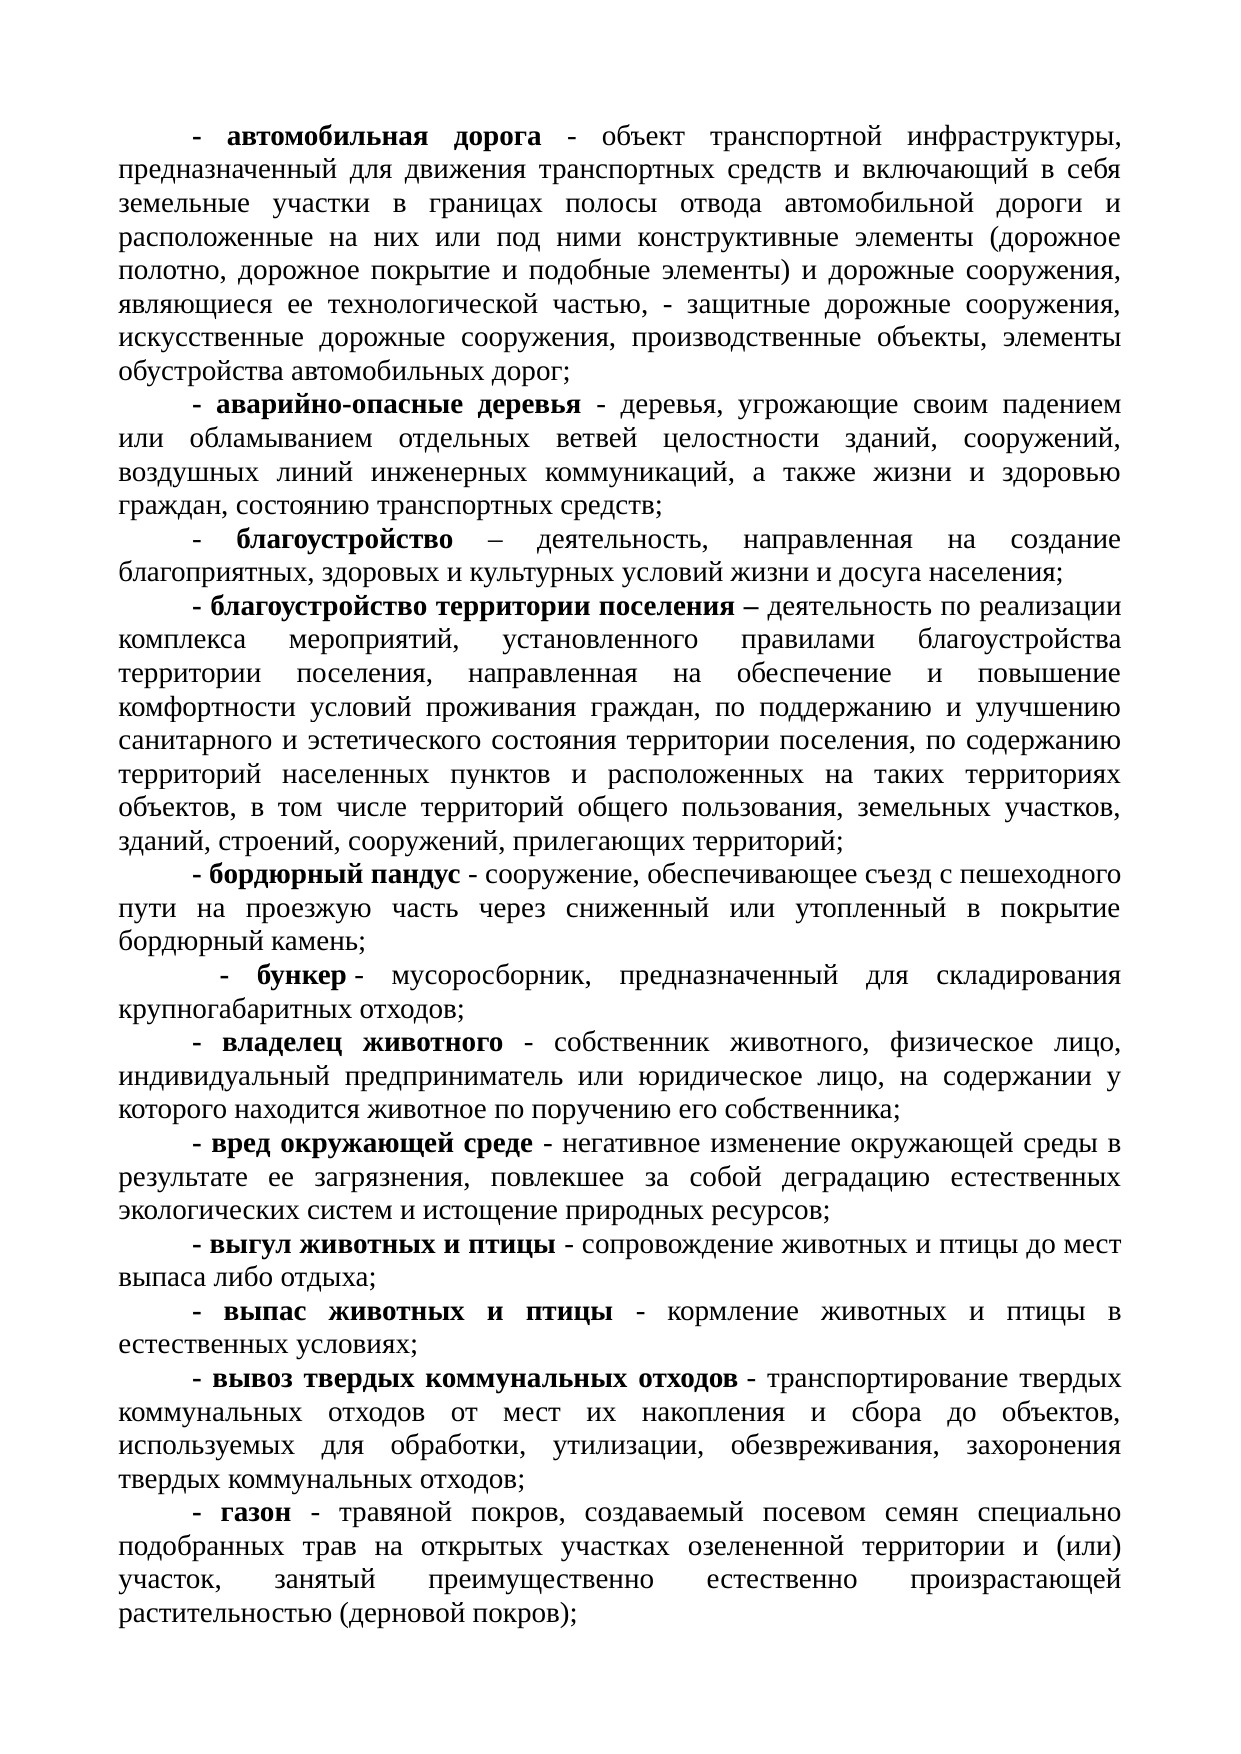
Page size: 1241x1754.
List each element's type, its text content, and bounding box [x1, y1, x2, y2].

text - газон - травяной покров, создаваемый посевом семян специально подобранных трав на открытых участках озелененной территории и (или) участок, занятый преимущественно естественно произрастающей растительностью (дерновой покров); [118, 1494, 1122, 1629]
text - выпас животных и птицы - кормление животных и птицы в естественных условиях; [118, 1293, 1122, 1360]
text - автомобильная дорога - объект транспортной инфраструктуры, предназначенный для движения транспортных средств и включающий в себя земельные участки в границах полосы отвода автомобильной дороги и расположенные на них или под ними конструктивные элементы (дорожное полотно, дорожное покрытие и подобные элементы) и дорожные сооружения, являющиеся ее технологической частью, - защитные дорожные сооружения, искусственные дорожные сооружения, производственные объекты, элементы обустройства автомобильных дорог; [118, 118, 1122, 386]
text - бункер - мусоросборник, предназначенный для складирования крупногабаритных отходов; [118, 957, 1122, 1024]
text - аварийно-опасные деревья - деревья, угрожающие своим падением или обламыванием отдельных ветвей целостности зданий, сооружений, воздушных линий инженерных коммуникаций, а также жизни и здоровью граждан, состоянию транспортных средств; [118, 387, 1122, 521]
text - вывоз твердых коммунальных отходов - транспортирование твердых коммунальных отходов от мест их накопления и сбора до объектов, используемых для обработки, утилизации, обезвреживания, захоронения твердых коммунальных отходов; [118, 1360, 1122, 1494]
text - выгул животных и птицы - сопровождение животных и птицы до мест выпаса либо отдыха; [118, 1226, 1122, 1293]
text - вред окружающей среде - негативное изменение окружающей среды в результате ее загрязнения, повлекшее за собой деградацию естественных экологических систем и истощение природных ресурсов; [118, 1125, 1122, 1226]
text - благоустройство – деятельность, направленная на создание благоприятных, здоровых и культурных условий жизни и досуга населения; [118, 521, 1122, 588]
text - бордюрный пандус - сооружение, обеспечивающее съезд с пешеходного пути на проезжую часть через сниженный или утопленный в покрытие бордюрный камень; [118, 856, 1122, 957]
text - владелец животного - собственник животного, физическое лицо, индивидуальный предприниматель или юридическое лицо, на содержании у которого находится животное по поручению его собственника; [118, 1024, 1122, 1125]
text - благоустройство территории поселения – деятельность по реализации комплекса мероприятий, установленного правилами благоустройства территории поселения, направленная на обеспечение и повышение комфортности условий проживания граждан, по поддержанию и улучшению санитарного и эстетического состояния территории поселения, по содержанию территорий населенных пунктов и расположенных на таких территориях объектов, в том числе территорий общего пользования, земельных участков, зданий, строений, сооружений, прилегающих территорий; [118, 588, 1122, 856]
